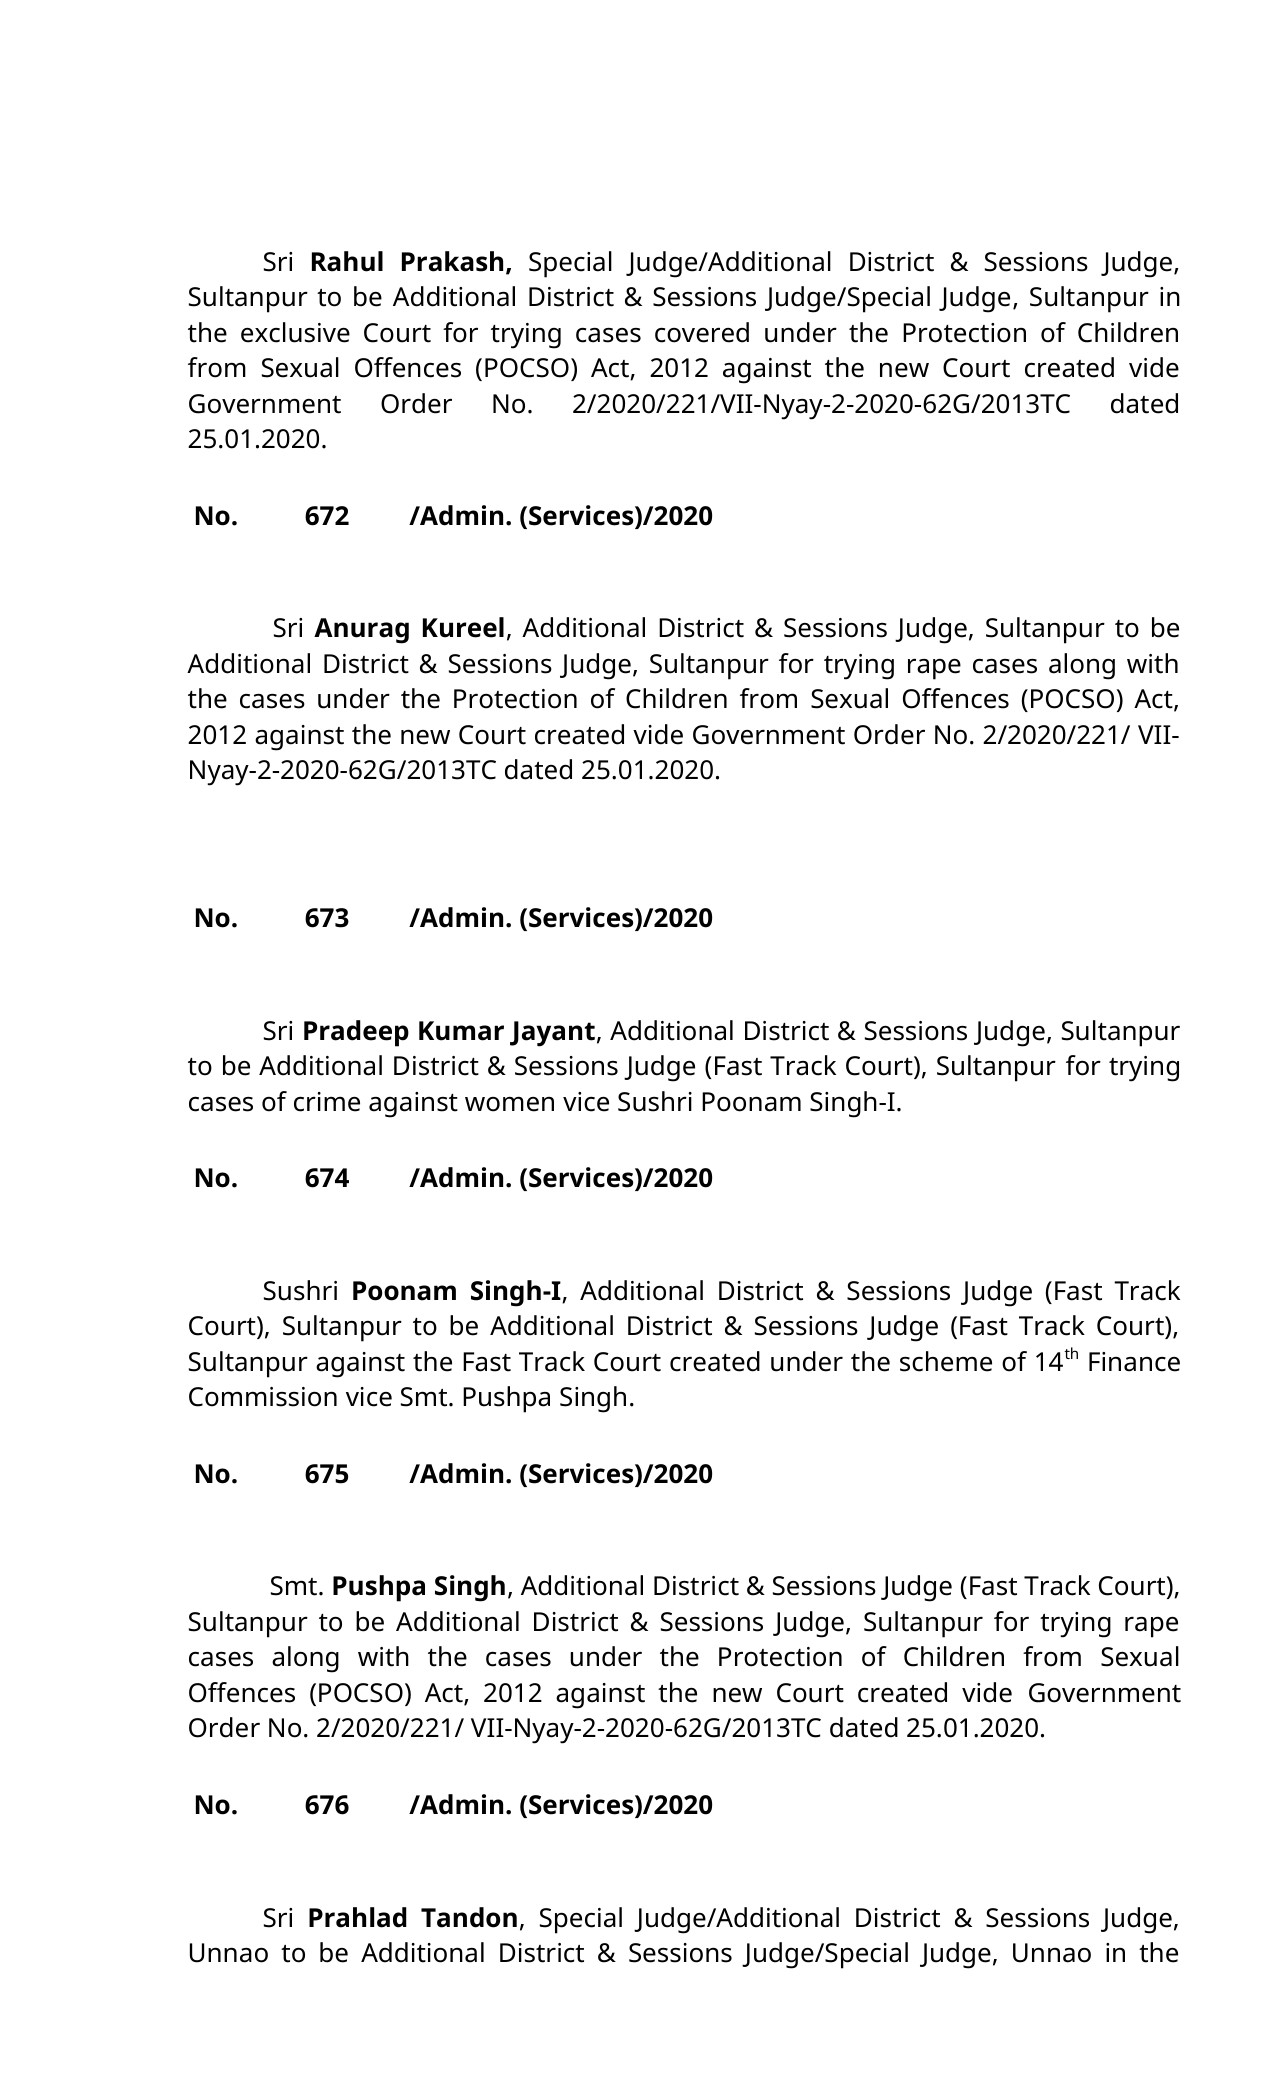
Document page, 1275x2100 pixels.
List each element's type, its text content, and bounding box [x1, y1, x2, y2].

table_header /Admin. (Services)/2020 [404, 1781, 762, 1864]
text Sri Rahul Prakash, Special Judge/Additional District & Sessions Judge, Sultanpur to be Additional District & Sessions Judge/Special Judge, Sultanpur in the exclusive Court for trying cases covered under the Protection of Children from Sexual Offences (POCSO) Act, 2012 against the new Court created vide Government Order No. 2/2020/221/VII-Nyay-2-2020-62G/2013TC dated 25.01.2020. [187, 243, 1181, 457]
text Sri Prahlad Tandon, Special Judge/Additional District & Sessions Judge, Unnao to be Additional District & Sessions Judge/Special Judge, Unnao in the [187, 1899, 1181, 1970]
table_header [261, 492, 403, 574]
table_header [404, 161, 762, 208]
table_header No. [188, 1154, 261, 1237]
table_header [261, 161, 403, 208]
text Sri Pradeep Kumar Jayant, Additional District & Sessions Judge, Sultanpur to be Additional District & Sessions Judge (Fast Track Court), Sultanpur for trying cases of crime against women vice Sushri Poonam Singh-I. [187, 1012, 1181, 1119]
table_header /Admin. (Services)/2020 [404, 1154, 762, 1237]
text Smt. Pushpa Singh, Additional District & Sessions Judge (Fast Track Court), Sultanpur to be Additional District & Sessions Judge, Sultanpur for trying rape cases along with the cases under the Protection of Children from Sexual Offences (POCSO) Act, 2012 against the new Court created vide Government Order No. 2/2020/221/ VII-Nyay-2-2020-62G/2013TC dated 25.01.2020. [187, 1568, 1181, 1746]
table_header /Admin. (Services)/2020 [404, 492, 762, 574]
table_header /Admin. (Services)/2020 [404, 894, 762, 977]
text Sri Anurag Kureel, Additional District & Sessions Judge, Sultanpur to be Additional District & Sessions Judge, Sultanpur for trying rape cases along with the cases under the Protection of Children from Sexual Offences (POCSO) Act, 2012 against the new Court created vide Government Order No. 2/2020/221/ VII-Nyay-2-2020-62G/2013TC dated 25.01.2020. [187, 610, 1181, 788]
table_header No. [188, 492, 261, 574]
table_header No. [188, 1450, 261, 1532]
table_header [261, 1154, 403, 1237]
text Sushri Poonam Singh-I, Additional District & Sessions Judge (Fast Track Court), Sultanpur to be Additional District & Sessions Judge (Fast Track Court), Sultanpur against the Fast Track Court created under the scheme of 14th Finance Commission vice Smt. Pushpa Singh. [187, 1272, 1181, 1414]
table_header [261, 1450, 403, 1532]
table_header [188, 161, 261, 208]
table_header No. [188, 1781, 261, 1864]
table_header [261, 894, 403, 977]
table_header /Admin. (Services)/2020 [404, 1450, 762, 1532]
table_header [261, 1781, 403, 1864]
table_header No. [188, 894, 261, 977]
